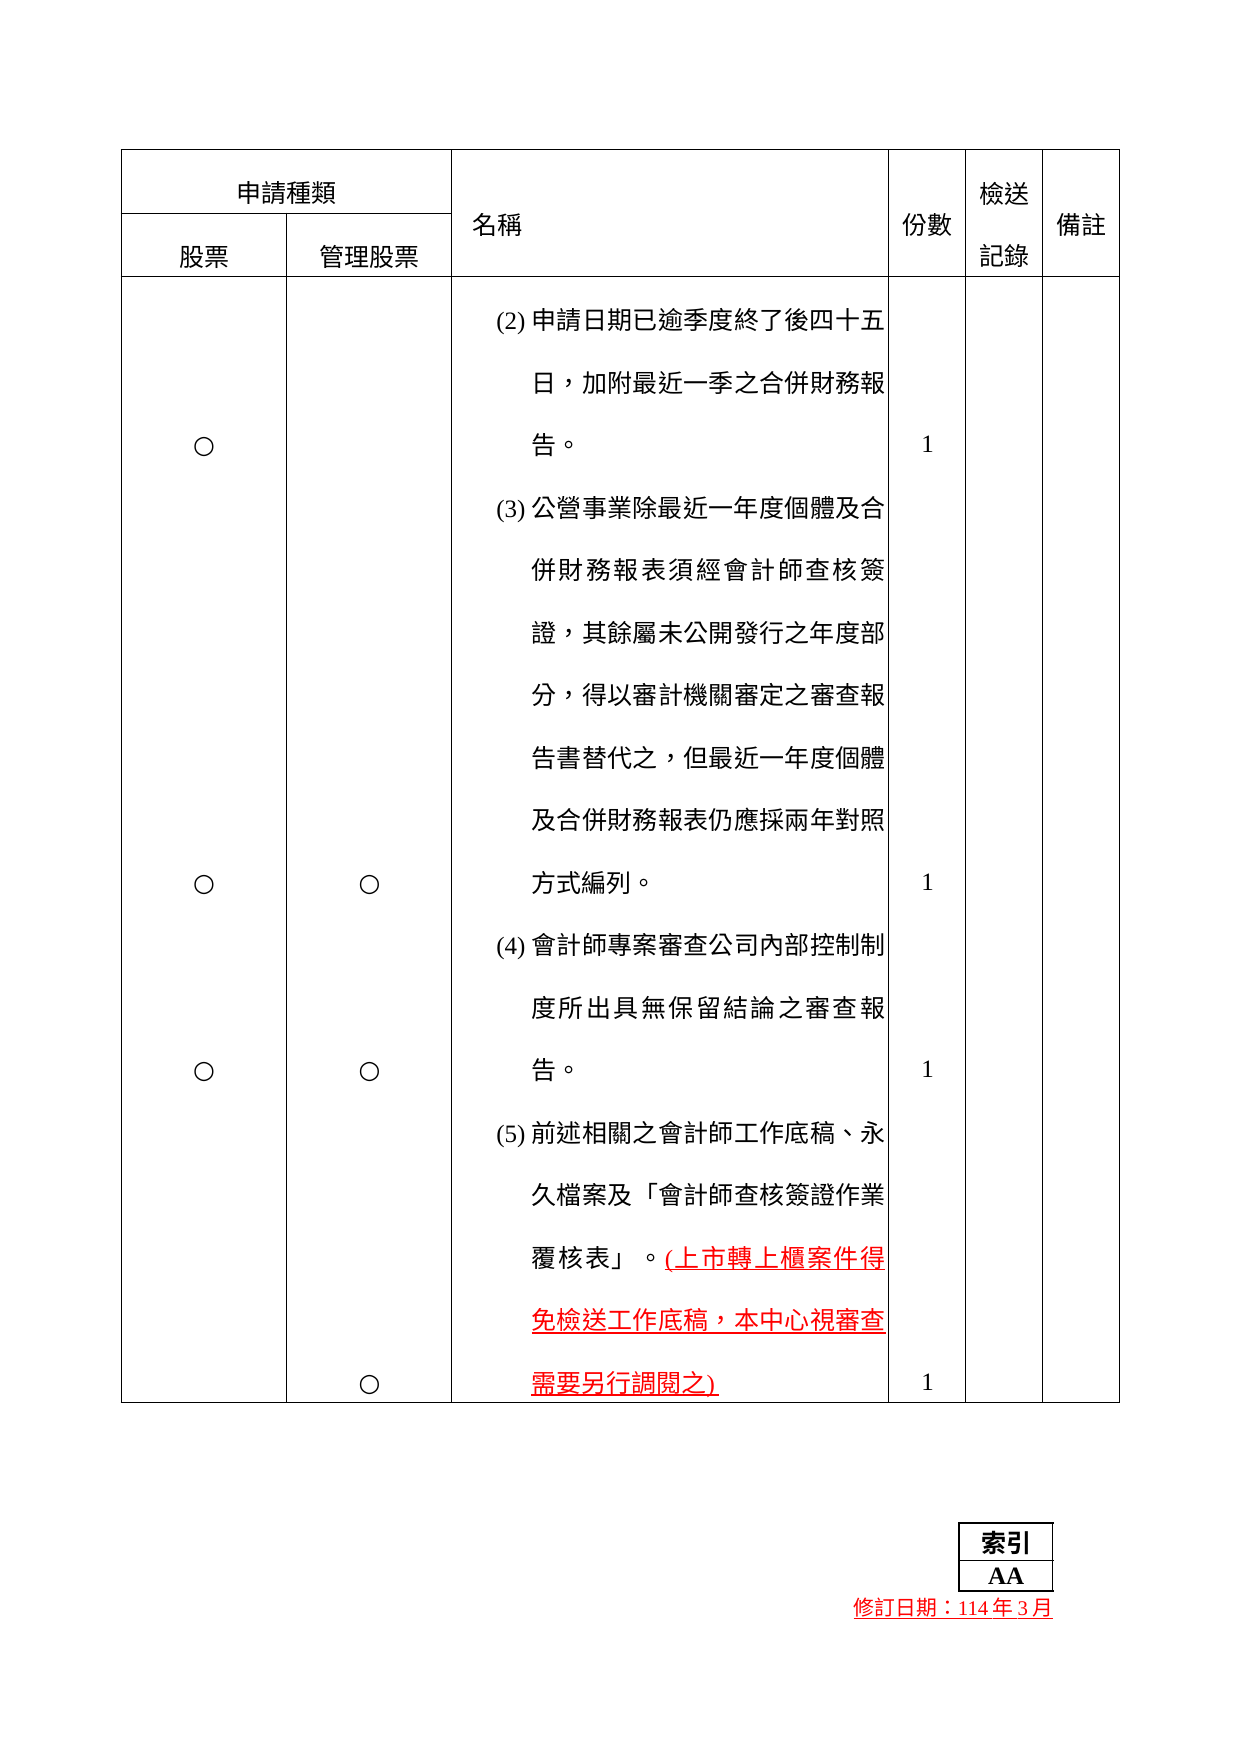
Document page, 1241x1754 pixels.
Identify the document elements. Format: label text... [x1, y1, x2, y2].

table_cell 管理股票 [287, 214, 451, 276]
table_header 備註 [1043, 150, 1119, 276]
table_header 名稱 [452, 150, 888, 276]
table_cell ○ ○ ○ [287, 277, 451, 1402]
table_cell [1043, 277, 1119, 1402]
table_header 檢送記錄 [966, 150, 1042, 276]
table_header 份數 [889, 150, 965, 276]
table_cell ○ ○ ○ [122, 277, 286, 1402]
table_cell 櫃檯買賣申請書。 最近一次經濟部變更登記核准函及變更登記表影本。 證券業、期貨業、金融業及保險業應檢送目的事業主管機關同意函影本。(上市轉上櫃者得免提供) 科技事業或文化創意事業申請股票櫃檯買賣，應檢送經中央目的事業主管機關出具其係屬科技事業或文化創意事業且具市場性之評估意見影本。 董事會或股東會(重整人會議)決議股票申請為櫃檯買賣之議事錄影本。 公開說明書稿本（含推薦證券商之評估報告）。（管理股票者3份） 公開說明書稿本電子檔上傳至本中心指定之網際網路資訊申報系統之證明文件。 截至次季止之財務預測資訊。 「股票上櫃調查表」。 股權分散表；若未符合股權分散標準，申請公司於掛牌前達成股權分散標準之承諾書一份。 全面無實體發行有價證券(包括普通股、特別股、公司債、可轉換公司債、附認股權公司債、交換公司債等)之證明文件。 請核對最近期之資產負債表有無下列科目，以確認申請公司除發行普通股外，有無發行其他有價證券： 發行特別股 一般特別股(資產負債表列特別股股本)。 強制贖回特別股(資產負債表列特別股負債-流動、特別股負債-非流動)。 發行公司債、可轉換公司債、附認股權公司債、交換公司債(資產負債表列應付公司債、一年或一營業週期內到期長期負債、債券換股權利證書、資本公積-認股權、資本公積-轉換公司債轉換溢價、資本公積-轉換公司債應付利息補償金等)。 有價證券櫃檯買賣契約。 依規定委託指定機構集中保管股票之證明書影本或承諾書。 申請公司之董事及持股超過股份總額百分之十之股東如與他人訂有股份買賣且附買回條件之協議者，在申請日仍屬有效之協議書等相關資料影本。 申請公司就本股票櫃檯買賣申請書及其附件所載事項無虛偽、隱匿之聲明書及無本中心證券商營業處所買賣有價證券審查準則第九條第三項所列情事之聲明書。 申請日最近一年內申請公司之負責人、董事及持股超過股份總額百分之十之股東業已參加證券法規研習課程之證明文件影本(含董事進修公司治理相關課程三小時之證明文件)。(上市轉上櫃者得免提供) 申請日最近一年內推薦證券商輔導人員進修公司治理相關課程三小時之證明文件影本。 兩家以上推薦證券商之推薦書（應載明主、協辦推薦證券商）、評估報告工作底稿及其無虛偽隱匿之聲明書暨符合本中心證券商營業處所買賣有價證券審查準則（下稱審查準則）第九條之聲明書。（管理股票為申請公司是否無本中心業務規則第十三條及第十三條之一所列情事之工作底稿、評估報告無虛偽隱匿聲明書及符合審查準則第九條之聲明書）(上市轉上櫃案件除審查準則第十條第一項評估工作底稿外，得免檢送其餘工作底稿，本中心視審查需要另行調閱之) 推薦證券商填製之「上櫃審查準則第十條第一項各款情事審查表」、「上櫃審查準則各補充規定審查表」、評估報告工作分配表及撰寫評估報告人員名單與相關懲處紀錄。 申請公司與推薦證券商共同訂定股票承銷價格之依據及方式之說明書。(上市轉上櫃且未辦理公開銷售者不適用) 律師填製之「發行人申請股票櫃檯買賣法律事項檢查表」、其工作底稿，以及律師與申請公司所出具「其彼此間並無前開檢查表之填表注意事項四所列情事」之聲明書。(上市轉上櫃案件得免檢送工作底稿，本中心視審查需要另行調閱之) 經聯合會計師事務所查核簽證或核閱之下列報告： 最近二年度個體及合併財務報告。（當年度1至3月申請管理股票之公司可以最近一年度最近期會計師出具之財務報告代替最近一年度財務報告） 申請日期已逾季度終了後四十五日，加附最近一季之合併財務報告。 公營事業除最近一年度個體及合併財務報表須經會計師查核簽證，其餘屬未公開發行之年度部分，得以審計機關審定之審查報告書替代之，但最近一年度個體及合併財務報表仍應採兩年對照方式編列。 會計師專案審查公司內部控制制度所出具無保留結論之審查報告。 前述相關之會計師工作底稿、永久檔案及「會計師查核簽證作業覆核表」。(上市轉上櫃案件得免檢送工作底稿，本中心視審查需要另行調閱之) 臺灣證券交易所（或本中心）通知有價證券終止上市（櫃）之函文暨終止上市（櫃）公告影本。 申請公司無本中心業務規則第十三條及第十三條之一所列情事之聲明書。 申請公司就公司治理運作情形自我評量並填製公司治理評鑑自評報告。 申請公司、推薦證券商、律師及會計師所出具之誠信聲明書。 推薦證券商、簽證會計師及律師填製之上櫃標準題。 申請公司及位於臺灣地區之分公司、重要子公司、工廠或營業處所等分支機構之勞工人數資料、統一編號、電話、地址及聯絡人資料。(作為向勞動部意見徵詢之附件) 臺灣集中保管結算所股份有限公司所出具申請公司之專業股務代理機構符合規定之證明文件。 股票面額非屬新臺幣10元者，主辦推薦證券商於上櫃前預計辦理之宣導計劃。 申請公司出具之公司財務報告編製能力說明評估表暨會計師對公司財務報告編製能力之說明及建議。 申請公司購買董事責任保險之相關證明文件。 本中心審查有價證券上櫃作業程序附件十二「審查報告」內之「申請公司及中介機構補充書件」(補充書件四及七除外)。 經董事會決議設置公司治理主管之議事錄。 其他必要之證明文件或資料。 [452, 277, 888, 1402]
table_cell 股票 [122, 214, 286, 276]
table_cell [966, 277, 1042, 1402]
table_header 申請種類 [122, 150, 451, 213]
table_cell 1 1 1 1 [889, 277, 965, 1402]
